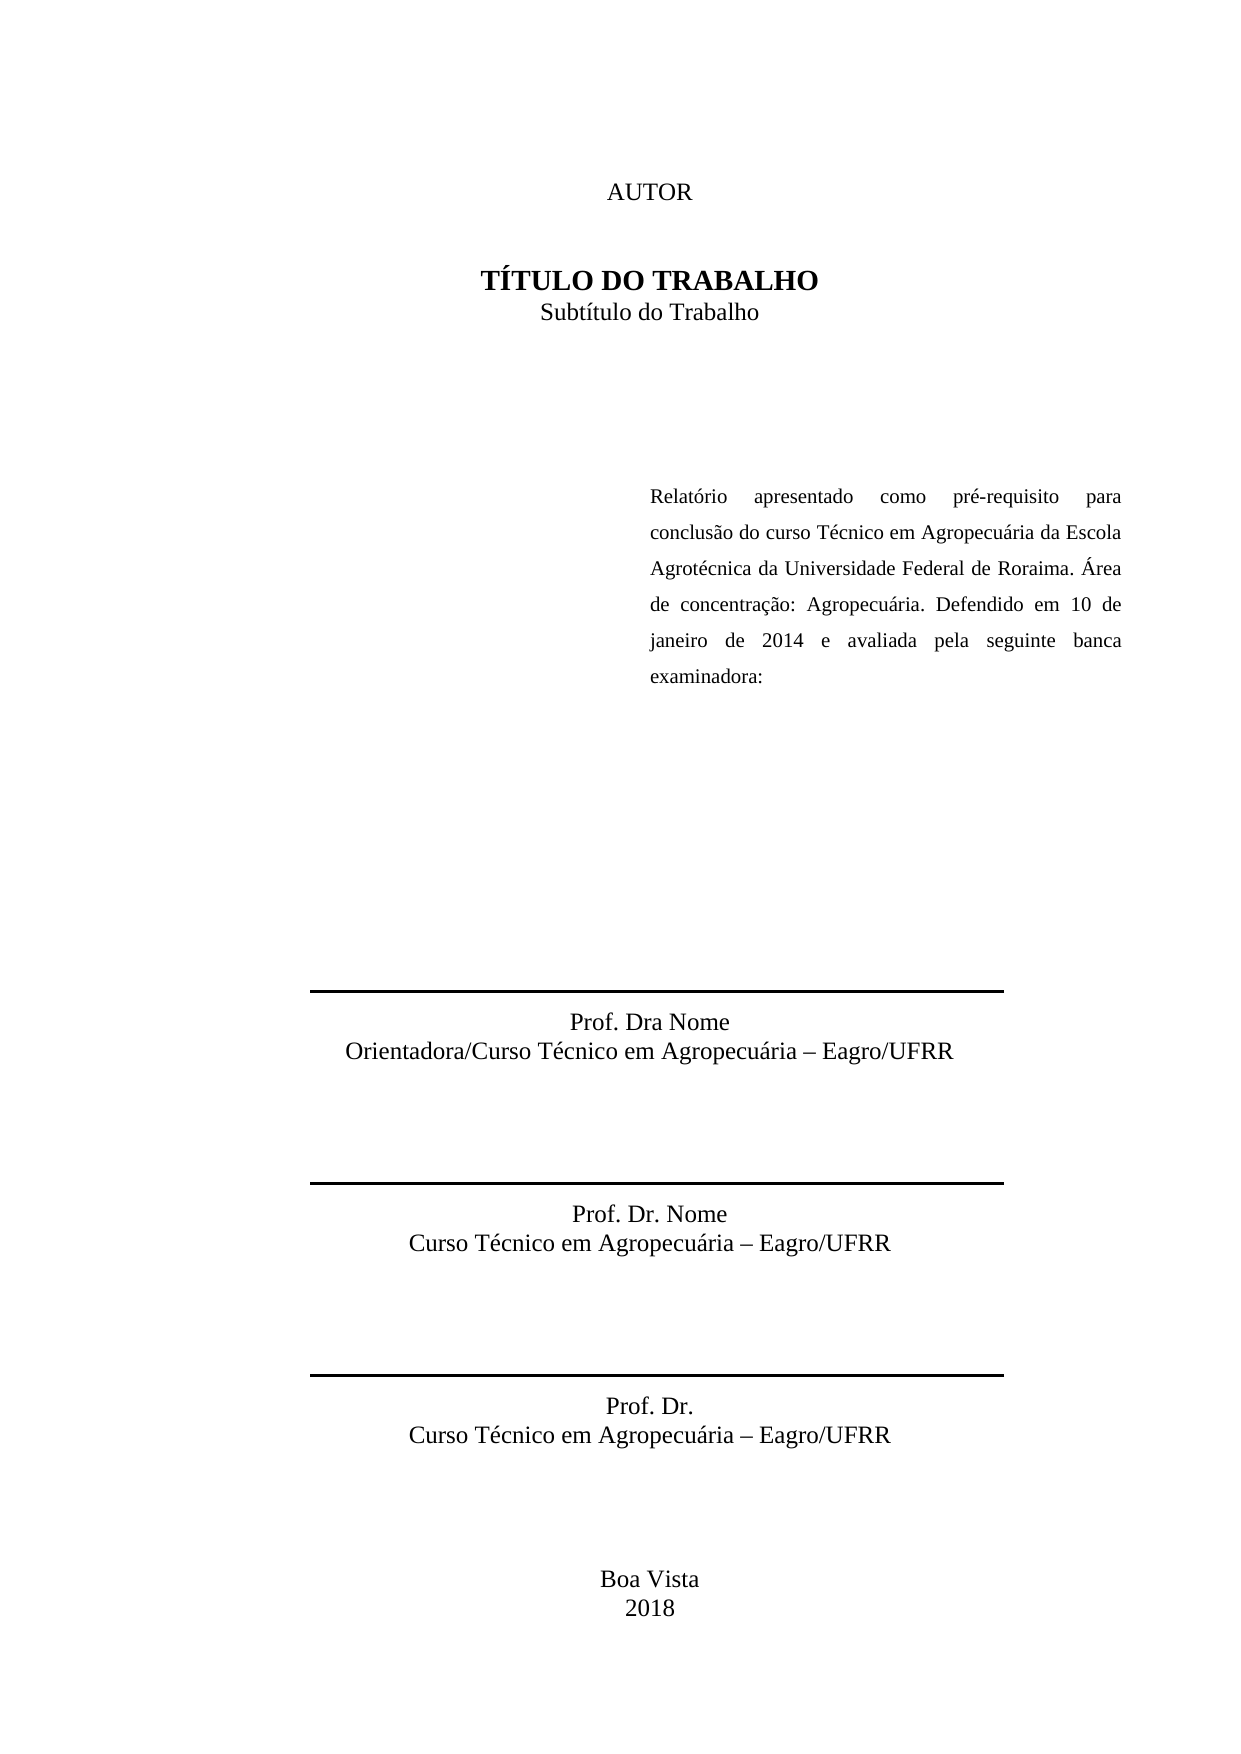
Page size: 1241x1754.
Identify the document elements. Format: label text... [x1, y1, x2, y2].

text Orientadora/Curso Técnico em Agropecuária – Eagro/UFRR [177, 1036, 1122, 1065]
text Curso Técnico em Agropecuária – Eagro/UFRR [177, 1228, 1122, 1257]
text 2018 [177, 1593, 1122, 1621]
text Prof. Dra Nome [177, 1007, 1122, 1036]
text AUTOR [177, 177, 1122, 206]
text Subtítulo do Trabalho [177, 297, 1122, 326]
text Boa Vista [177, 1564, 1122, 1593]
text Curso Técnico em Agropecuária – Eagro/UFRR [177, 1420, 1122, 1449]
text Prof. Dr. [177, 1391, 1122, 1420]
text Relatório apresentado como pré-requisito para conclusão do curso Técnico em Agropecuária da Escola Agrotécnica da Universidade Federal de Roraima. Área de concentração: Agropecuária. Defendido em 10 de janeiro de 2014 e avaliada pela seguinte banca examinadora: [650, 484, 1122, 688]
text Prof. Dr. Nome [177, 1199, 1122, 1228]
text TÍTULO DO TRABALHO [177, 263, 1122, 297]
